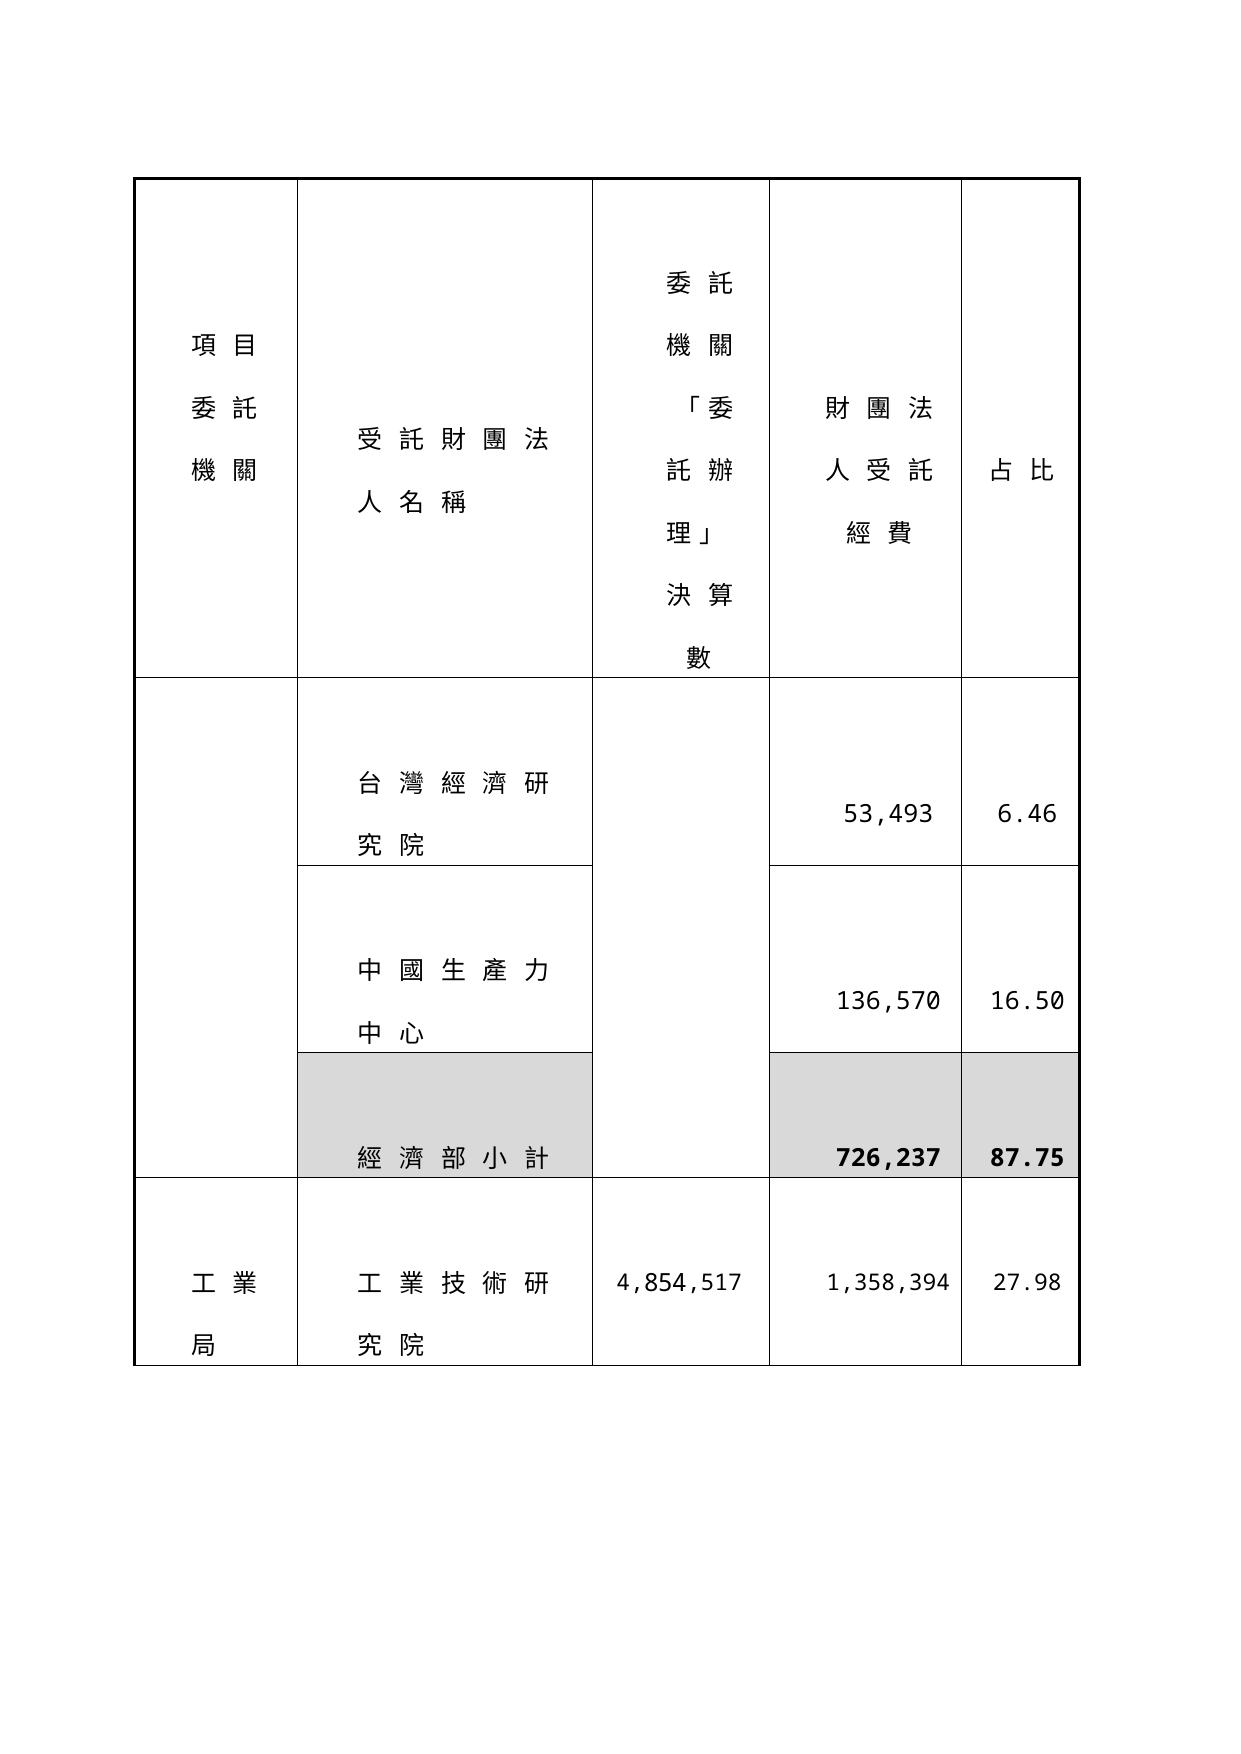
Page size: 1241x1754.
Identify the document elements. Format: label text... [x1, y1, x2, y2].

table_cell 726,237 [770, 1053, 961, 1177]
table_cell 53,493 [770, 678, 961, 865]
table_cell 6.46 [962, 678, 1078, 865]
table_header 財團法人受託經費 [770, 180, 961, 677]
table_header 委託機關「委託辦理」決算數 [593, 180, 769, 677]
table_cell 台灣經濟研究院 [298, 678, 592, 865]
table_header 受託財團法人名稱 [298, 180, 592, 677]
table_header 項目 委託 機關 [136, 180, 297, 677]
table_cell 136,570 [770, 866, 961, 1052]
table_cell [136, 678, 297, 1177]
table_cell 16.50 [962, 866, 1078, 1052]
table_cell 87.75 [962, 1053, 1078, 1177]
table_cell [593, 678, 769, 1177]
table_cell 27.98 [962, 1178, 1078, 1365]
table_header 占比 [962, 180, 1078, 677]
table_cell 工業技術研究院 [298, 1178, 592, 1365]
table_cell 工業局 [136, 1178, 297, 1365]
table_cell 中國生產力中心 [298, 866, 592, 1052]
table_cell 1,358,394 [770, 1178, 961, 1365]
table_cell 經濟部小計 [298, 1053, 592, 1177]
table_cell 4,854,517 [593, 1178, 769, 1365]
